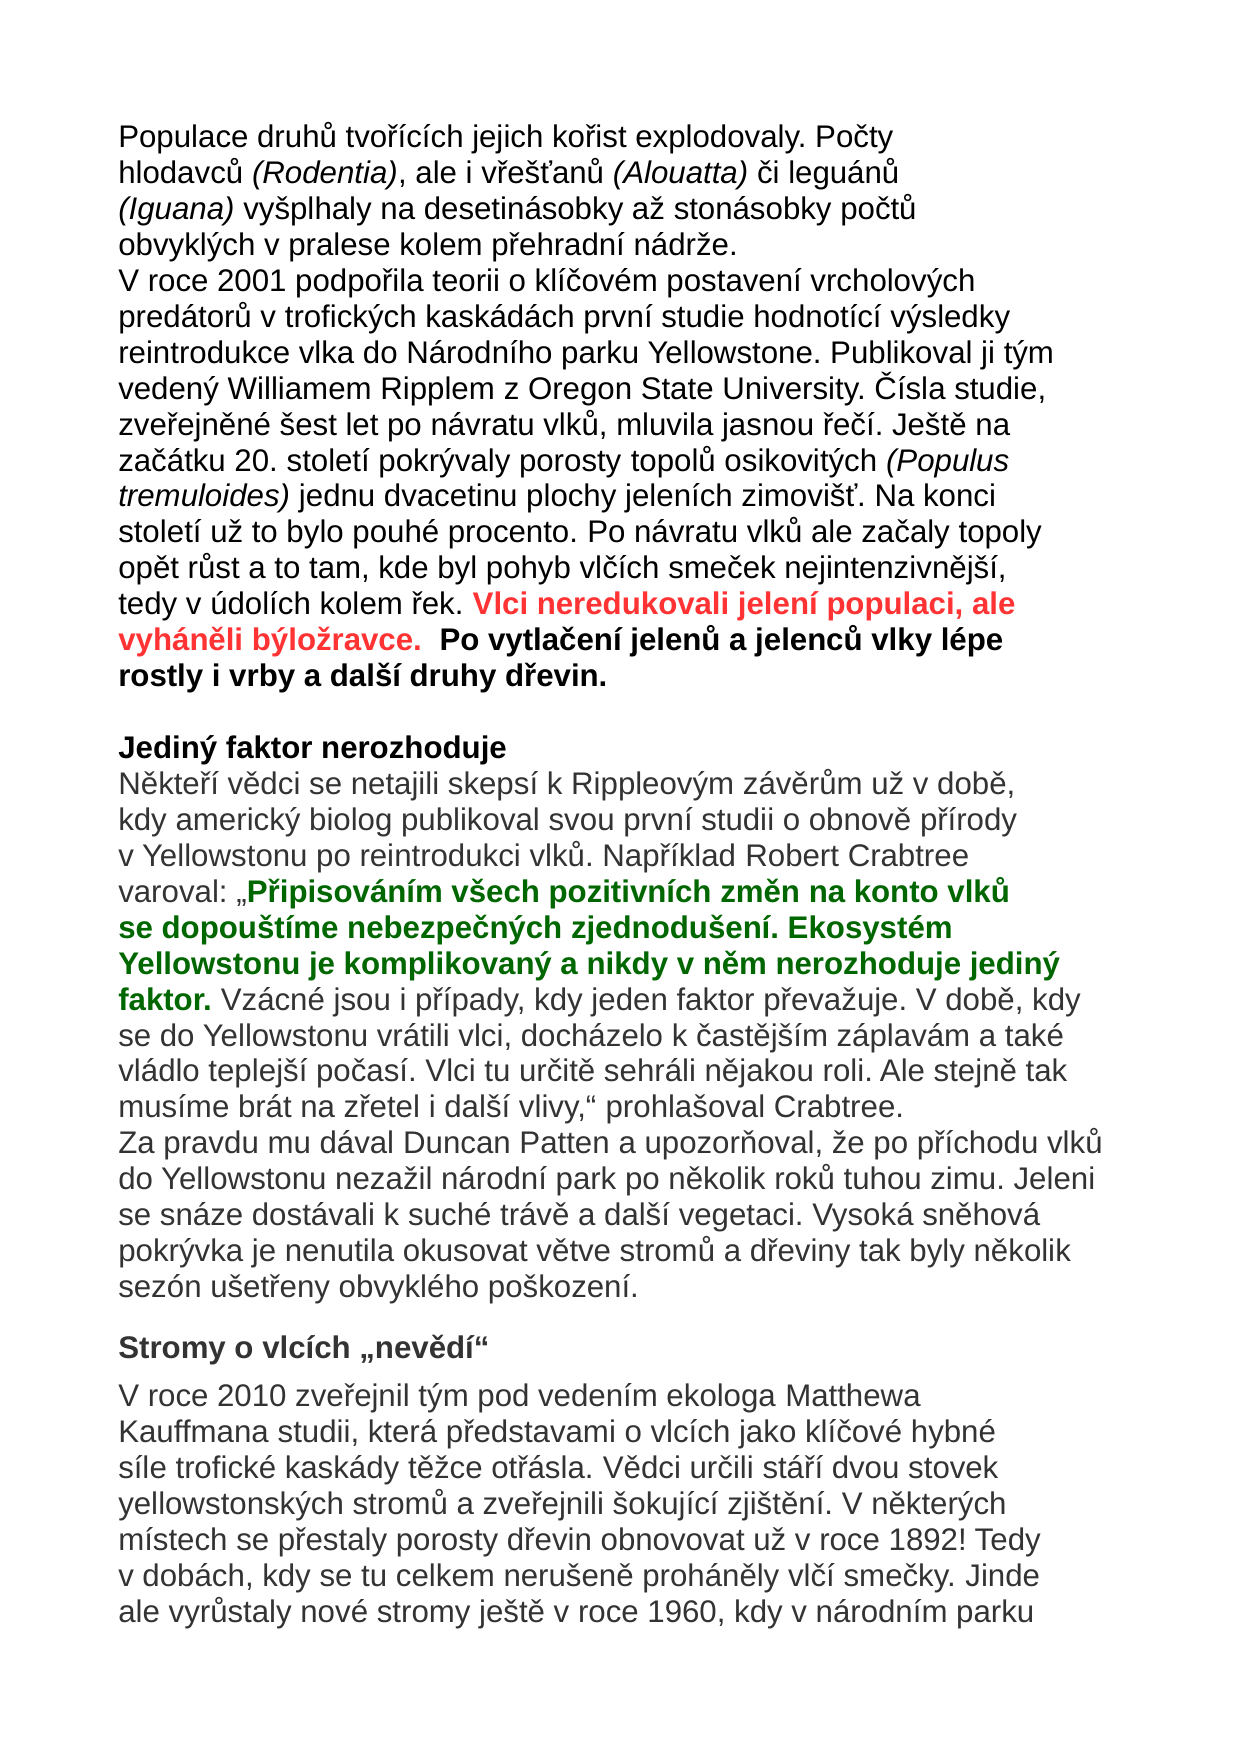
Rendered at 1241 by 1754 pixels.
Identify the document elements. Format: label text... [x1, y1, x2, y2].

subtitle Stromy o vlcích „nevědí“ [118, 1329, 1122, 1365]
text Jediný faktor nerozhoduje [118, 729, 1122, 765]
text V roce 2001 podpořila teorii o klíčovém postavení vrcholových predátorů v trofických kaskádách první studie hodnotící výsledky reintrodukce vlka do Národního parku Yellowstone. Publikoval ji tým vedený Williamem Ripplem z Oregon State University. Čísla studie, zveřejněné šest let po návratu vlků, mluvila jasnou řečí. Ještě na začátku 20. století pokrývaly porosty topolů osikovitých (Populus tremuloides) jednu dvacetinu plochy jeleních zimovišť. Na konci století už to bylo pouhé procento. Po návratu vlků ale začaly topoly opět růst a to tam, kde byl pohyb vlčích smeček nejintenzivnější, tedy v údolích kolem řek. Vlci neredukovali jelení populaci, ale vyháněli býložravce. Po vytlačení jelenů a jelenců vlky lépe rostly i vrby a další druhy dřevin. [118, 262, 1122, 693]
text Za pravdu mu dával Duncan Patten a upozorňoval, že po příchodu vlků do Yellowstonu nezažil národní park po několik roků tuhou zimu. Jeleni se snáze dostávali k suché trávě a další vegetaci. Vysoká sněhová pokrývka je nenutila okusovat větve stromů a dřeviny tak byly několik sezón ušetřeny obvyklého poškození. [118, 1124, 1122, 1304]
text Někteří vědci se netajili skepsí k Rippleovým závěrům už v době, kdy americký biolog publikoval svou první studii o obnově přírody v Yellowstonu po reintrodukci vlků. Například Robert Crabtree varoval: „Připisováním všech pozitivních změn na konto vlků se dopouštíme nebezpečných zjednodušení. Ekosystém Yellowstonu je komplikovaný a nikdy v něm nerozhoduje jediný faktor. Vzácné jsou i případy, kdy jeden faktor převažuje. V době, kdy se do Yellowstonu vrátili vlci, docházelo k častějším záplavám a také vládlo teplejší počasí. Vlci tu určitě sehráli nějakou roli. Ale stejně tak musíme brát na zřetel i další vlivy,“ prohlašoval Crabtree. [118, 765, 1122, 1124]
text Populace druhů tvořících jejich kořist explodovaly. Počty hlodavců (Rodentia), ale i vřešťanů (Alouatta) či leguánů (Iguana) vyšplhaly na desetinásobky až stonásobky počtů obvyklých v pralese kolem přehradní nádrže. [118, 118, 1122, 262]
text V roce 2010 zveřejnil tým pod vedením ekologa Matthewa Kauffmana studii, která představami o vlcích jako klíčové hybné síle trofické kaskády těžce otřásla. Vědci určili stáří dvou stovek yellowstonských stromů a zveřejnili šokující zjištění. V některých místech se přestaly porosty dřevin obnovovat už v roce 1892! Tedy v dobách, kdy se tu celkem nerušeně proháněly vlčí smečky. Jinde ale vyrůstaly nové stromy ještě v roce 1960, kdy v národním parku [118, 1377, 1122, 1629]
